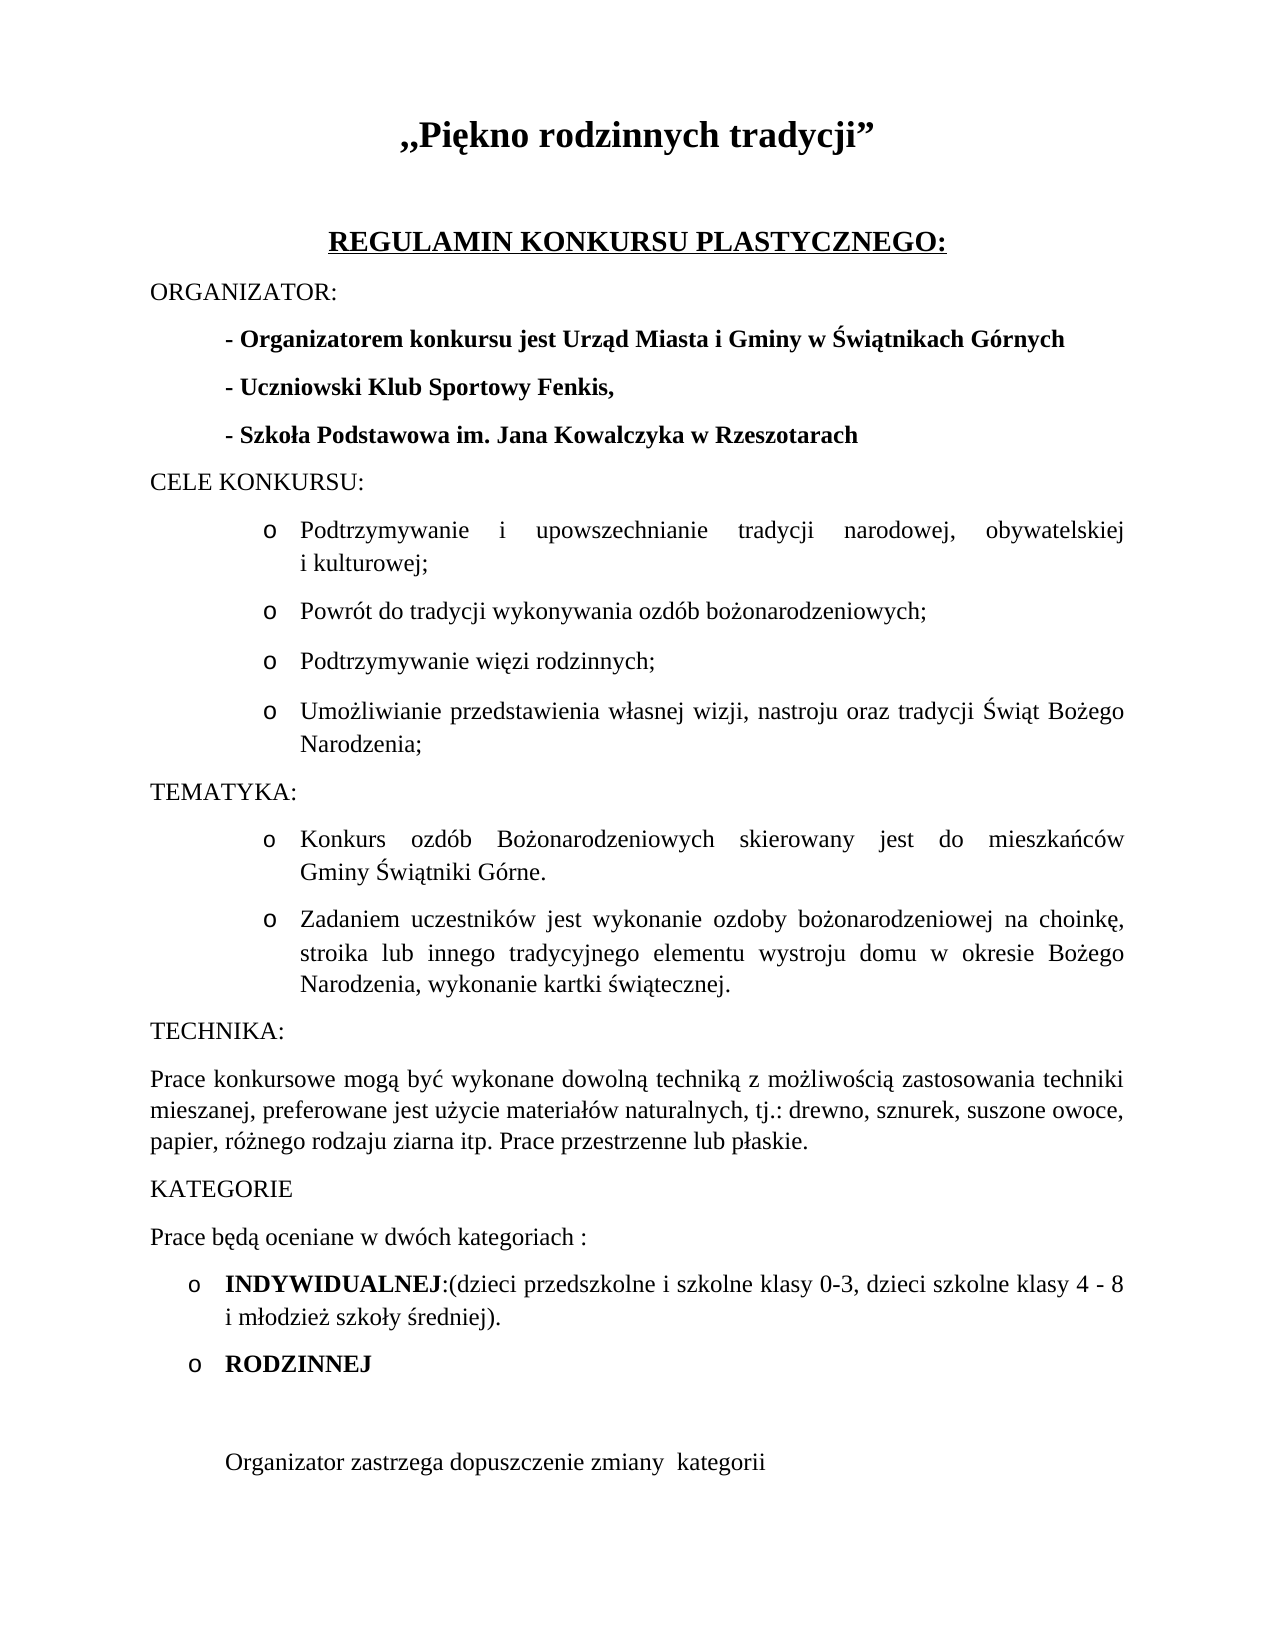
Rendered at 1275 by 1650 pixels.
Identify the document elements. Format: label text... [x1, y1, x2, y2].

text CELE KONKURSU: [150, 467, 1125, 496]
list INDYWIDUALNEJ:(dzieci przedszkolne i szkolne klasy 0-3, dzieci szkolne klasy 4 - 8 i młodzież szkoły średniej). [187, 1269, 1125, 1331]
list RODZINNEJ [187, 1349, 1125, 1380]
text ORGANIZATOR: [150, 277, 1125, 305]
text REGULAMIN KONKURSU PLASTYCZNEGO: [150, 224, 1125, 257]
list Konkurs ozdób Bożonarodzeniowych skierowany jest do mieszkańców Gminy Świątniki Górne. [262, 824, 1125, 886]
text - Szkoła Podstawowa im. Jana Kowalczyka w Rzeszotarach [225, 420, 1125, 448]
list Podtrzymywanie więzi rodzinnych; [262, 646, 1125, 677]
text - Organizatorem konkursu jest Urząd Miasta i Gminy w Świątnikach Górnych [225, 324, 1125, 353]
list Organizator zastrzega dopuszczenie zmiany kategorii [225, 1447, 1125, 1476]
text KATEGORIE [150, 1174, 1125, 1203]
text Prace konkursowe mogą być wykonane dowolną techniką z możliwością zastosowania techniki mieszanej, preferowane jest użycie materiałów naturalnych, tj.: drewno, sznurek, suszone owoce, papier, różnego rodzaju ziarna itp. Prace przestrzenne lub płaskie. [150, 1064, 1125, 1155]
text TEMATYKA: [150, 777, 1125, 805]
text Prace będą oceniane w dwóch kategoriach : [150, 1222, 1125, 1250]
list Podtrzymywanie i upowszechnianie tradycji narodowej, obywatelskiej i kulturowej; [262, 515, 1125, 577]
text - Uczniowski Klub Sportowy Fenkis, [225, 372, 1125, 401]
list Powrót do tradycji wykonywania ozdób bożonarodzeniowych; [262, 596, 1125, 627]
text TECHNIKA: [150, 1016, 1125, 1045]
list Zadaniem uczestników jest wykonanie ozdoby bożonarodzeniowej na choinkę, stroika lub innego tradycyjnego elementu wystroju domu w okresie Bożego Narodzenia, wykonanie kartki świątecznej. [262, 904, 1125, 997]
text ,,Piękno rodzinnych tradycji” [150, 113, 1125, 156]
list Umożliwianie przedstawienia własnej wizji, nastroju oraz tradycji Świąt Bożego Narodzenia; [262, 696, 1125, 758]
